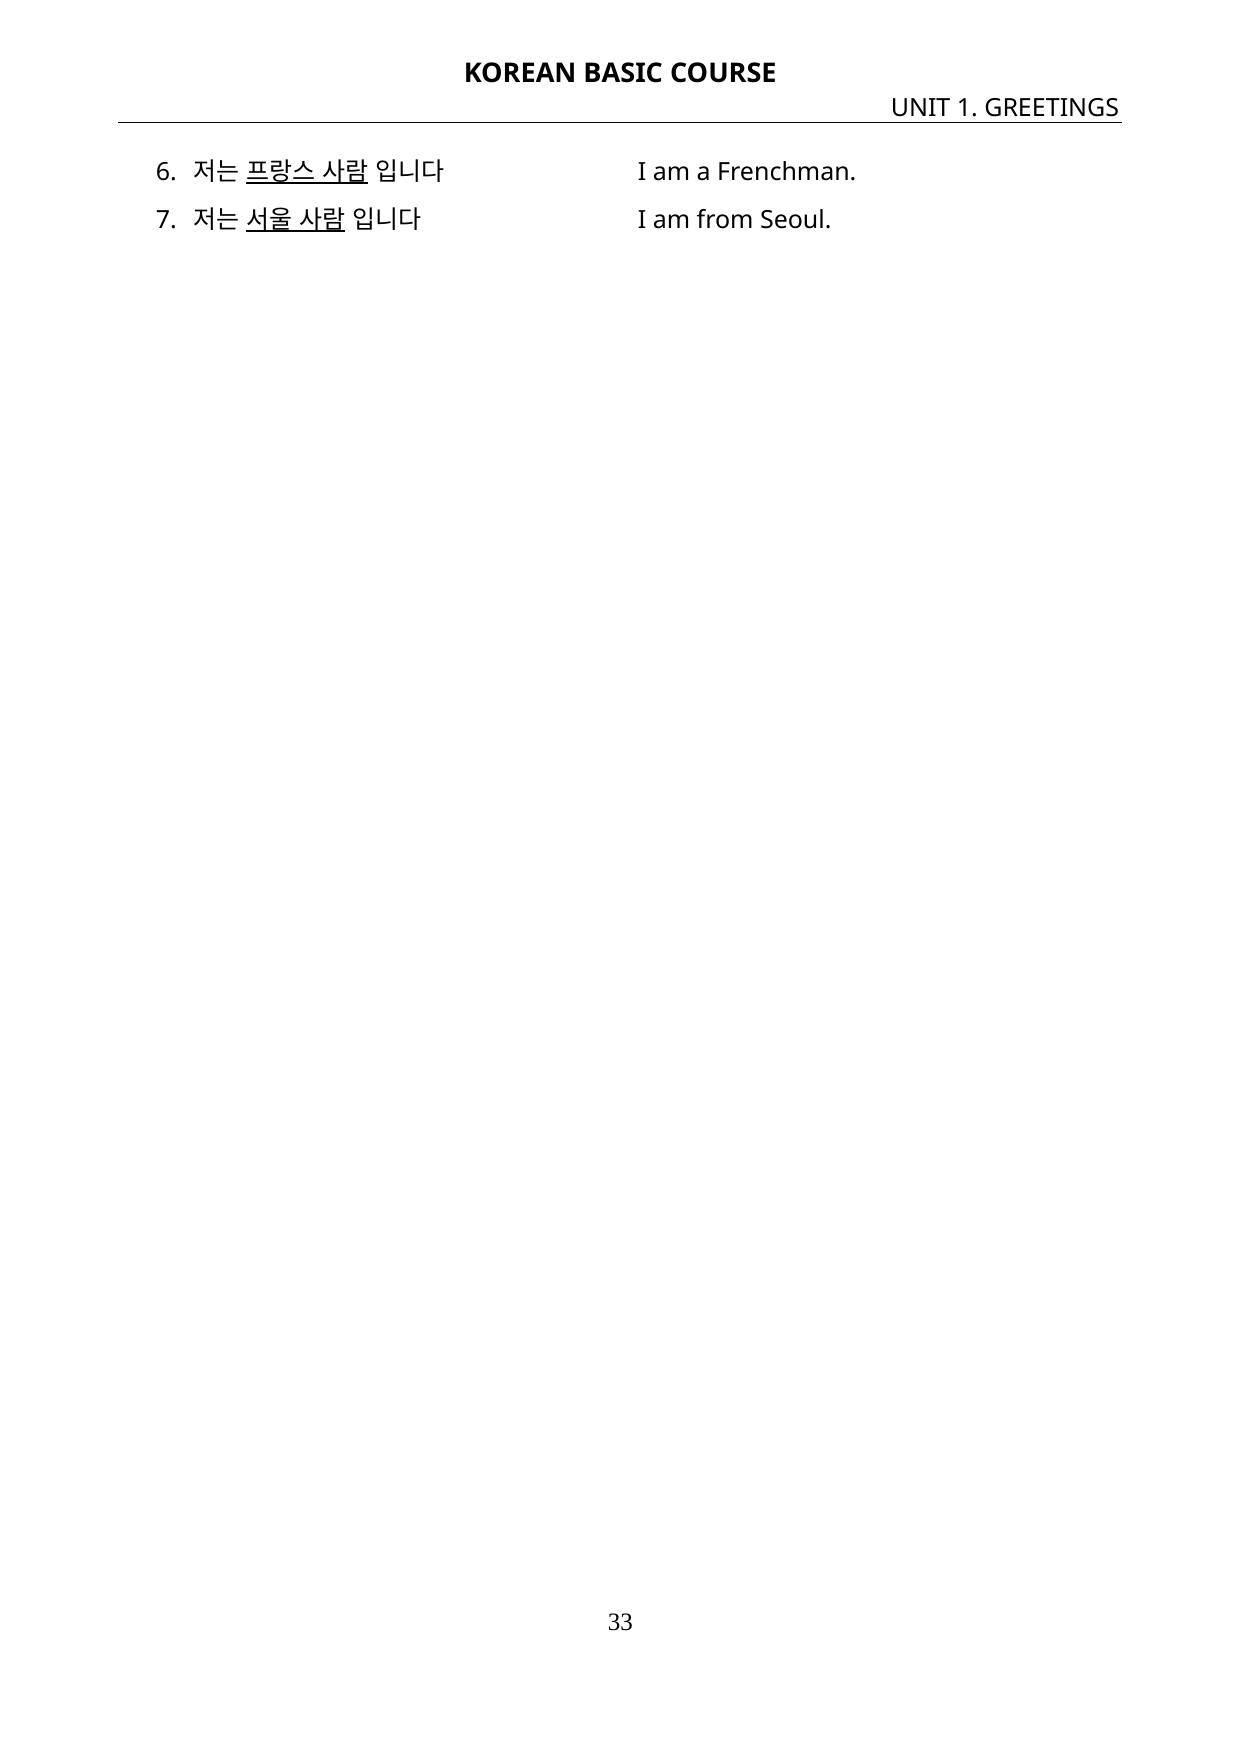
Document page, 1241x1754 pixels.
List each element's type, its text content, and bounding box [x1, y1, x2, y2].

list 저는 서울 사람 입니다 I am from Seoul. [156, 199, 1122, 236]
list 저는 프랑스 사람 입니다 I am a Frenchman. [156, 151, 1122, 187]
